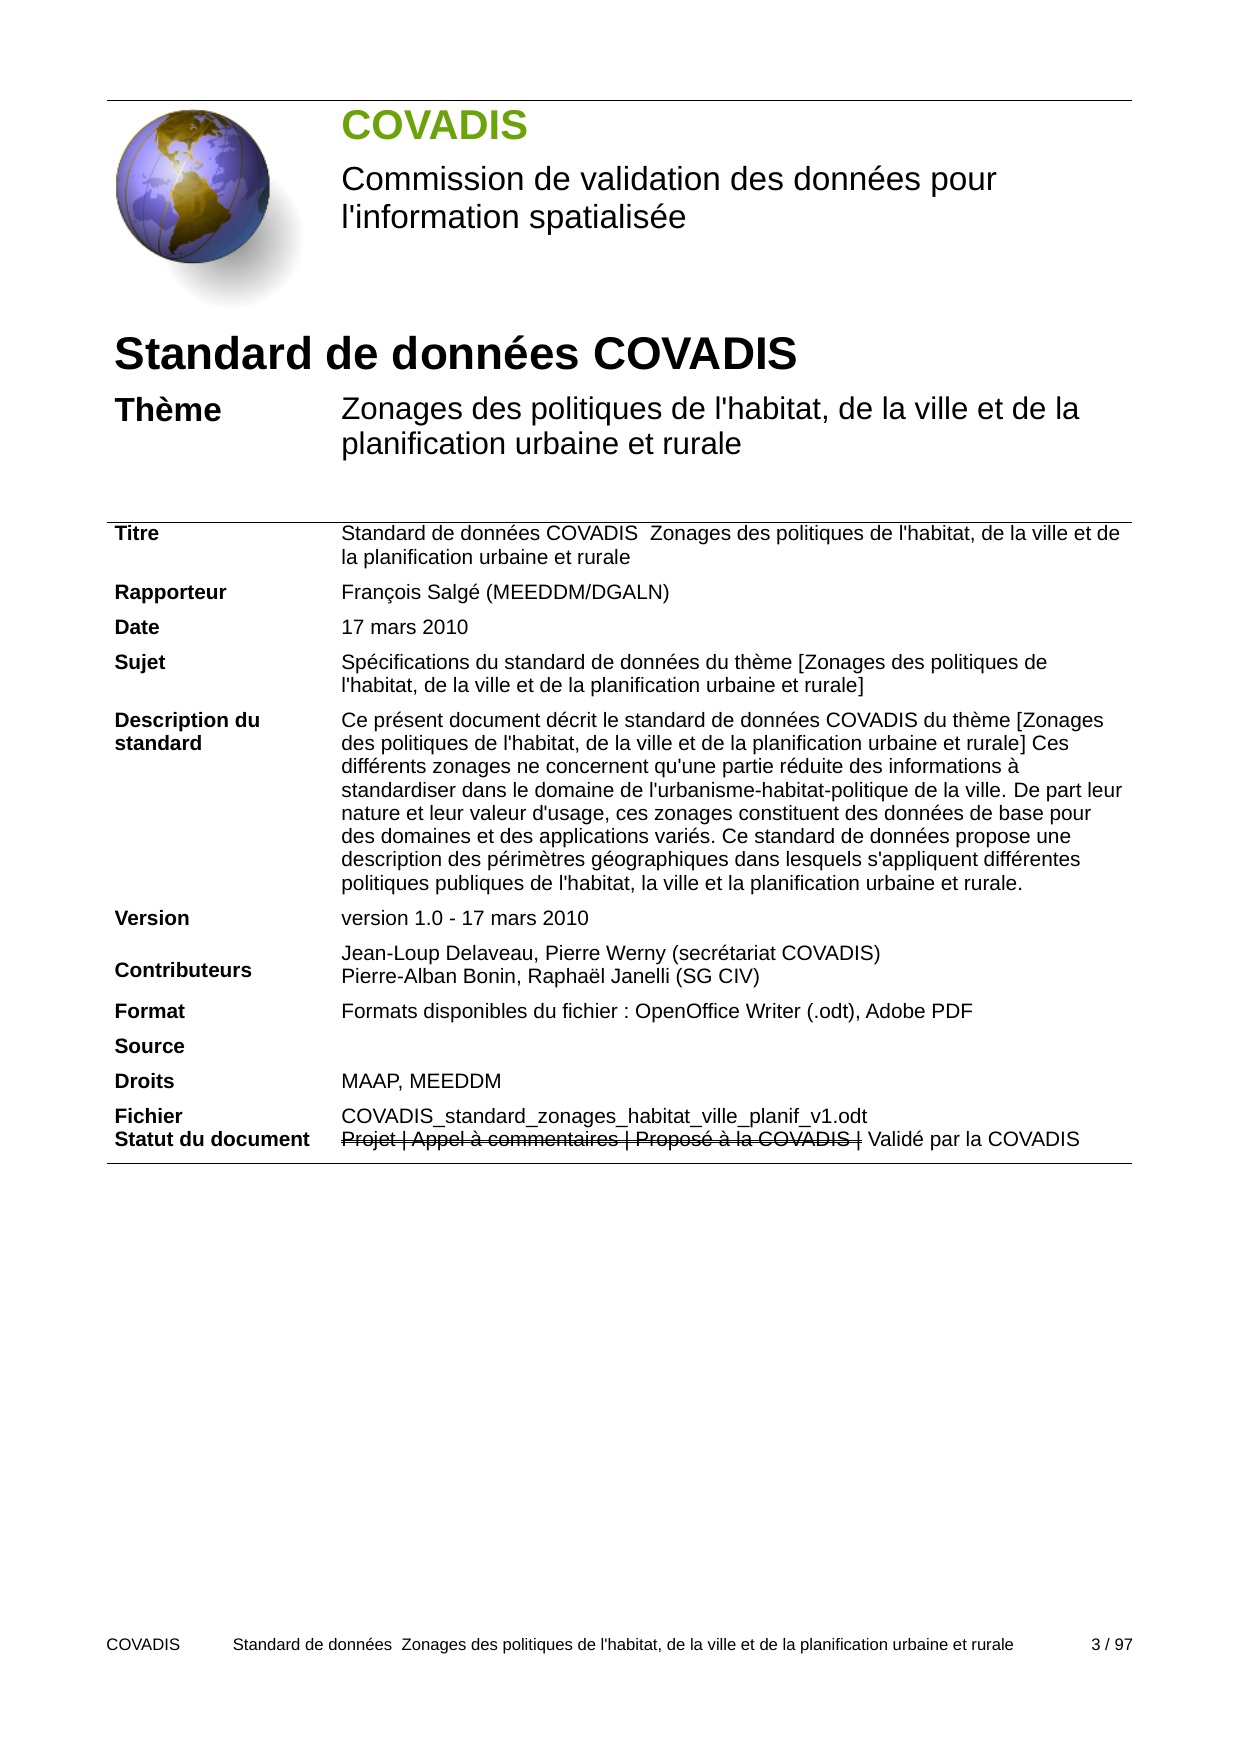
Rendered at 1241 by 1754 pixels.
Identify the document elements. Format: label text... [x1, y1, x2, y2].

table_cell Droits [107, 1069, 334, 1104]
picture [115, 109, 308, 313]
table_cell Date [107, 615, 334, 650]
table_cell 17 mars 2010 [334, 615, 1132, 650]
table_header COVADIS Commission de validation des données pour l'information spatialisée [334, 101, 1132, 315]
table_cell Zonages des politiques de l'habitat, de la ville et de la planification urbaine et rurale [334, 391, 1132, 474]
table_cell François Salgé (MEEDDM/DGALN) [334, 580, 1132, 615]
table_cell Rapporteur [107, 580, 334, 615]
table_cell Jean-Loup Delaveau, Pierre Werny (secrétariat COVADIS) Pierre-Alban Bonin, Raphaël Janelli (SG CIV) [334, 941, 1132, 999]
table_cell Standard de données COVADIS [107, 315, 1132, 391]
table_cell Format [107, 999, 334, 1034]
table_cell Version [107, 906, 334, 941]
table_cell Formats disponibles du fichier : OpenOffice Writer (.odt), Adobe PDF [334, 999, 1132, 1034]
table_cell Contributeurs [107, 941, 334, 999]
table_cell [334, 1034, 1132, 1069]
table_cell Spécifications du standard de données du thème [Zonages des politiques de l'habitat, de la ville et de la planification urbaine et rurale] [334, 650, 1132, 708]
table_cell MAAP, MEEDDM [334, 1069, 1132, 1104]
table_cell Titre [107, 523, 334, 580]
table_cell [107, 474, 1132, 522]
table_cell version 1.0 - 17 mars 2010 [334, 906, 1132, 941]
table_cell Standard de données COVADIS Zonages des politiques de l'habitat, de la ville et de la planification urbaine et rurale [334, 523, 1132, 580]
table_cell Ce présent document décrit le standard de données COVADIS du thème [Zonages des politiques de l'habitat, de la ville et de la planification urbaine et rurale] Ces différents zonages ne concernent qu'une partie réduite des informations à standardiser dans le domaine de l'urbanisme-habitat-politique de la ville. De part leur nature et leur valeur d'usage, ces zonages constituent des données de base pour des domaines et des applications variés. Ce standard de données propose une description des périmètres géographiques dans lesquels s'appliquent différentes politiques publiques de l'habitat, la ville et la planification urbaine et rurale. [334, 709, 1132, 906]
table_cell Sujet [107, 650, 334, 708]
table_header [107, 101, 334, 315]
table_cell Statut du document [107, 1128, 334, 1162]
table_cell Description du standard [107, 709, 334, 906]
table_cell Source [107, 1034, 334, 1069]
table_cell Thème [107, 391, 334, 474]
table_cell Fichier [107, 1104, 334, 1127]
table_cell COVADIS_standard_zonages_habitat_ville_planif_v1.odt [334, 1104, 1132, 1127]
table_cell Projet | Appel à commentaires | Proposé à la COVADIS | Validé par la COVADIS [334, 1128, 1132, 1162]
